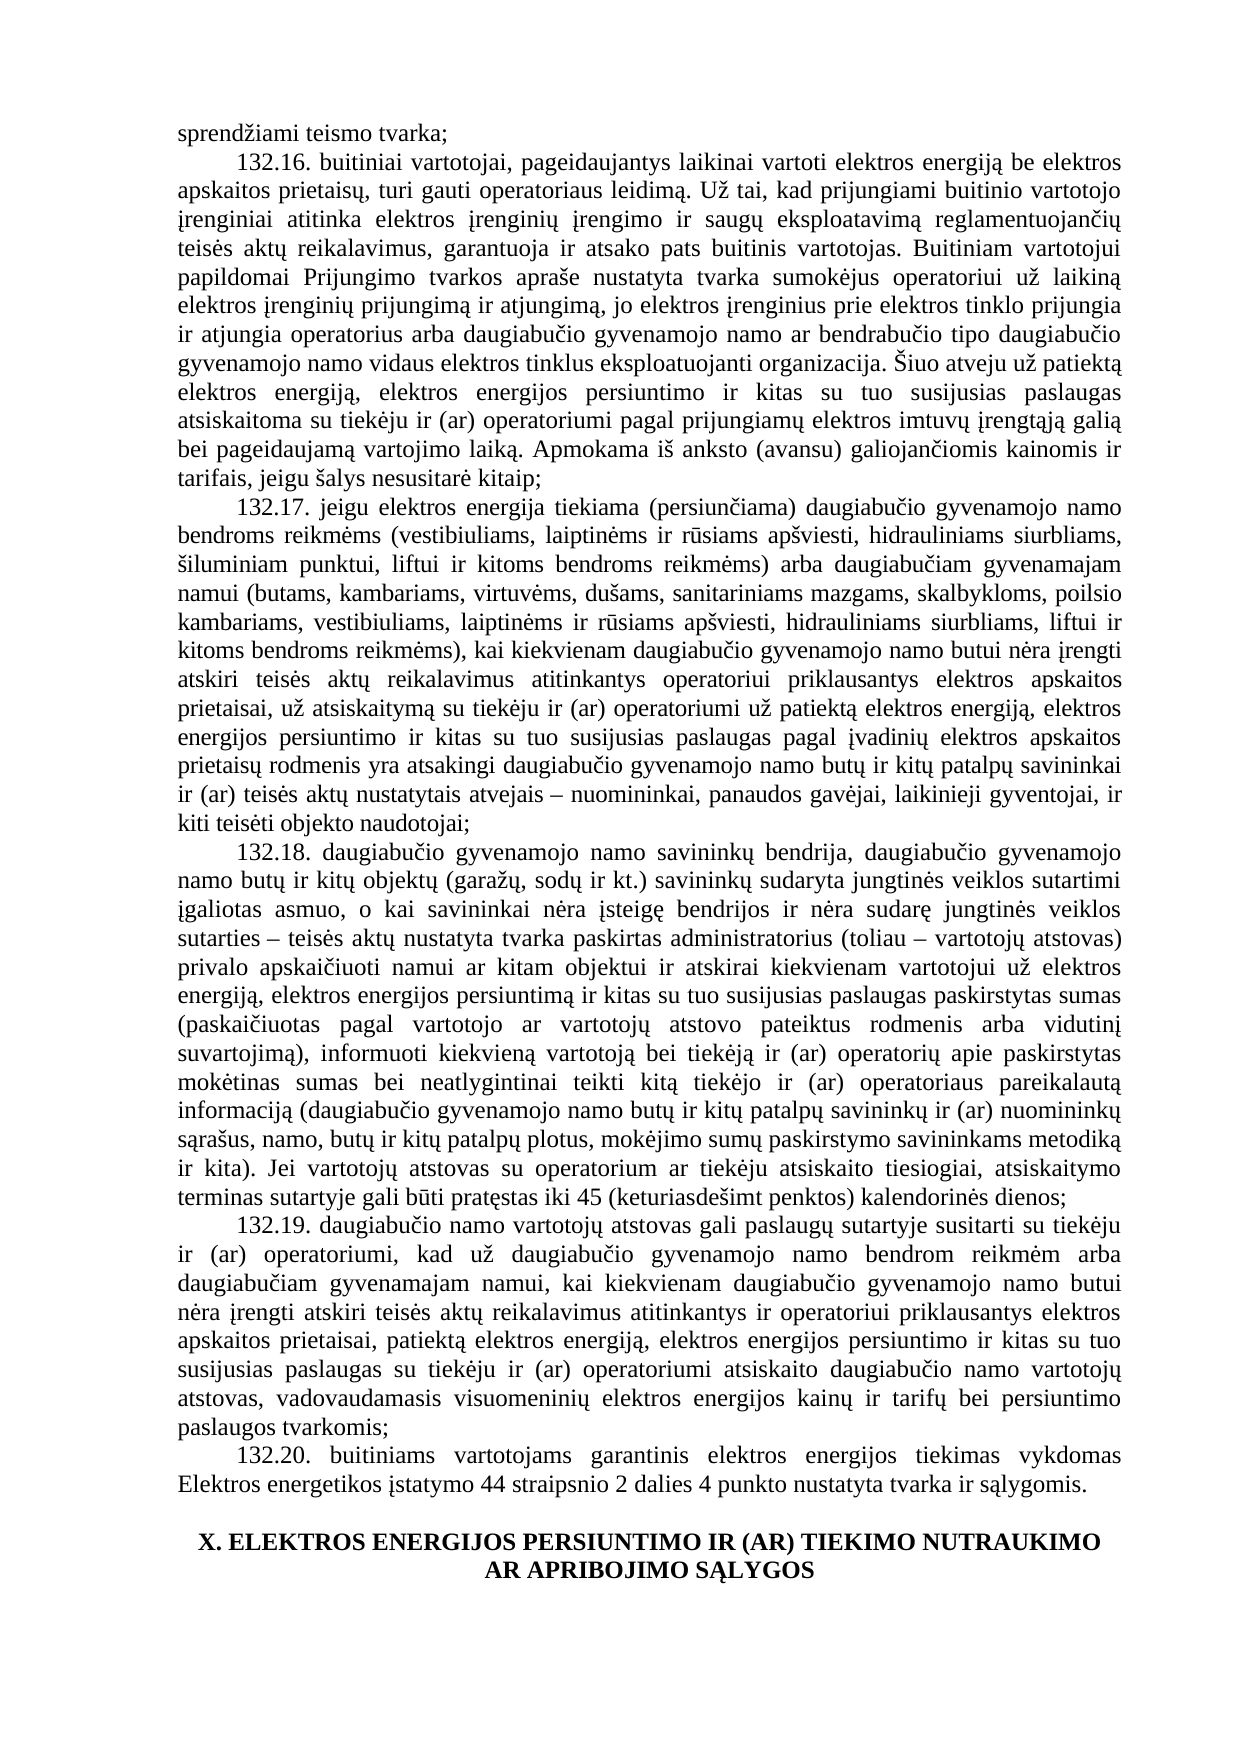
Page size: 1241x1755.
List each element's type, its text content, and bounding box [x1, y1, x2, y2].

text 132.17. jeigu elektros energija tiekiama (persiunčiama) daugiabučio gyvenamojo namo bendroms reikmėms (vestibiuliams, laiptinėms ir rūsiams apšviesti, hidrauliniams siurbliams, šiluminiam punktui, liftui ir kitoms bendroms reikmėms) arba daugiabučiam gyvenamajam namui (butams, kambariams, virtuvėms, dušams, sanitariniams mazgams, skalbykloms, poilsio kambariams, vestibiuliams, laiptinėms ir rūsiams apšviesti, hidrauliniams siurbliams, liftui ir kitoms bendroms reikmėms), kai kiekvienam daugiabučio gyvenamojo namo butui nėra įrengti atskiri teisės aktų reikalavimus atitinkantys operatoriui priklausantys elektros apskaitos prietaisai, už atsiskaitymą su tiekėju ir (ar) operatoriumi už patiektą elektros energiją, elektros energijos persiuntimo ir kitas su tuo susijusias paslaugas pagal įvadinių elektros apskaitos prietaisų rodmenis yra atsakingi daugiabučio gyvenamojo namo butų ir kitų patalpų savininkai ir (ar) teisės aktų nustatytais atvejais – nuomininkai, panaudos gavėjai, laikinieji gyventojai, ir kiti teisėti objekto naudotojai; [177, 492, 1122, 837]
text X. ELEKTROS ENERGIJOS PERSIUNTIMO IR (AR) TIEKIMO NUTRAUKIMO AR APRIBOJIMO SĄLYGOS [177, 1527, 1122, 1584]
text 132.19. daugiabučio namo vartotojų atstovas gali paslaugų sutartyje susitarti su tiekėju ir (ar) operatoriumi, kad už daugiabučio gyvenamojo namo bendrom reikmėm arba daugiabučiam gyvenamajam namui, kai kiekvienam daugiabučio gyvenamojo namo butui nėra įrengti atskiri teisės aktų reikalavimus atitinkantys ir operatoriui priklausantys elektros apskaitos prietaisai, patiektą elektros energiją, elektros energijos persiuntimo ir kitas su tuo susijusias paslaugas su tiekėju ir (ar) operatoriumi atsiskaito daugiabučio namo vartotojų atstovas, vadovaudamasis visuomeninių elektros energijos kainų ir tarifų bei persiuntimo paslaugos tvarkomis; [177, 1211, 1122, 1441]
text 132.20. buitiniams vartotojams garantinis elektros energijos tiekimas vykdomas Elektros energetikos įstatymo 44 straipsnio 2 dalies 4 punkto nustatyta tvarka ir sąlygomis. [177, 1441, 1122, 1498]
text 132.18. daugiabučio gyvenamojo namo savininkų bendrija, daugiabučio gyvenamojo namo butų ir kitų objektų (garažų, sodų ir kt.) savininkų sudaryta jungtinės veiklos sutartimi įgaliotas asmuo, o kai savininkai nėra įsteigę bendrijos ir nėra sudarę jungtinės veiklos sutarties – teisės aktų nustatyta tvarka paskirtas administratorius (toliau – vartotojų atstovas) privalo apskaičiuoti namui ar kitam objektui ir atskirai kiekvienam vartotojui už elektros energiją, elektros energijos persiuntimą ir kitas su tuo susijusias paslaugas paskirstytas sumas (paskaičiuotas pagal vartotojo ar vartotojų atstovo pateiktus rodmenis arba vidutinį suvartojimą), informuoti kiekvieną vartotoją bei tiekėją ir (ar) operatorių apie paskirstytas mokėtinas sumas bei neatlygintinai teikti kitą tiekėjo ir (ar) operatoriaus pareikalautą informaciją (daugiabučio gyvenamojo namo butų ir kitų patalpų savininkų ir (ar) nuomininkų sąrašus, namo, butų ir kitų patalpų plotus, mokėjimo sumų paskirstymo savininkams metodiką ir kita). Jei vartotojų atstovas su operatorium ar tiekėju atsiskaito tiesiogiai, atsiskaitymo terminas sutartyje gali būti pratęstas iki 45 (keturiasdešimt penktos) kalendorinės dienos; [177, 837, 1122, 1211]
text sprendžiami teismo tvarka; [177, 118, 1122, 147]
text 132.16. buitiniai vartotojai, pageidaujantys laikinai vartoti elektros energiją be elektros apskaitos prietaisų, turi gauti operatoriaus leidimą. Už tai, kad prijungiami buitinio vartotojo įrenginiai atitinka elektros įrenginių įrengimo ir saugų eksploatavimą reglamentuojančių teisės aktų reikalavimus, garantuoja ir atsako pats buitinis vartotojas. Buitiniam vartotojui papildomai Prijungimo tvarkos apraše nustatyta tvarka sumokėjus operatoriui už laikiną elektros įrenginių prijungimą ir atjungimą, jo elektros įrenginius prie elektros tinklo prijungia ir atjungia operatorius arba daugiabučio gyvenamojo namo ar bendrabučio tipo daugiabučio gyvenamojo namo vidaus elektros tinklus eksploatuojanti organizacija. Šiuo atveju už patiektą elektros energiją, elektros energijos persiuntimo ir kitas su tuo susijusias paslaugas atsiskaitoma su tiekėju ir (ar) operatoriumi pagal prijungiamų elektros imtuvų įrengtąją galią bei pageidaujamą vartojimo laiką. Apmokama iš anksto (avansu) galiojančiomis kainomis ir tarifais, jeigu šalys nesusitarė kitaip; [177, 147, 1122, 492]
